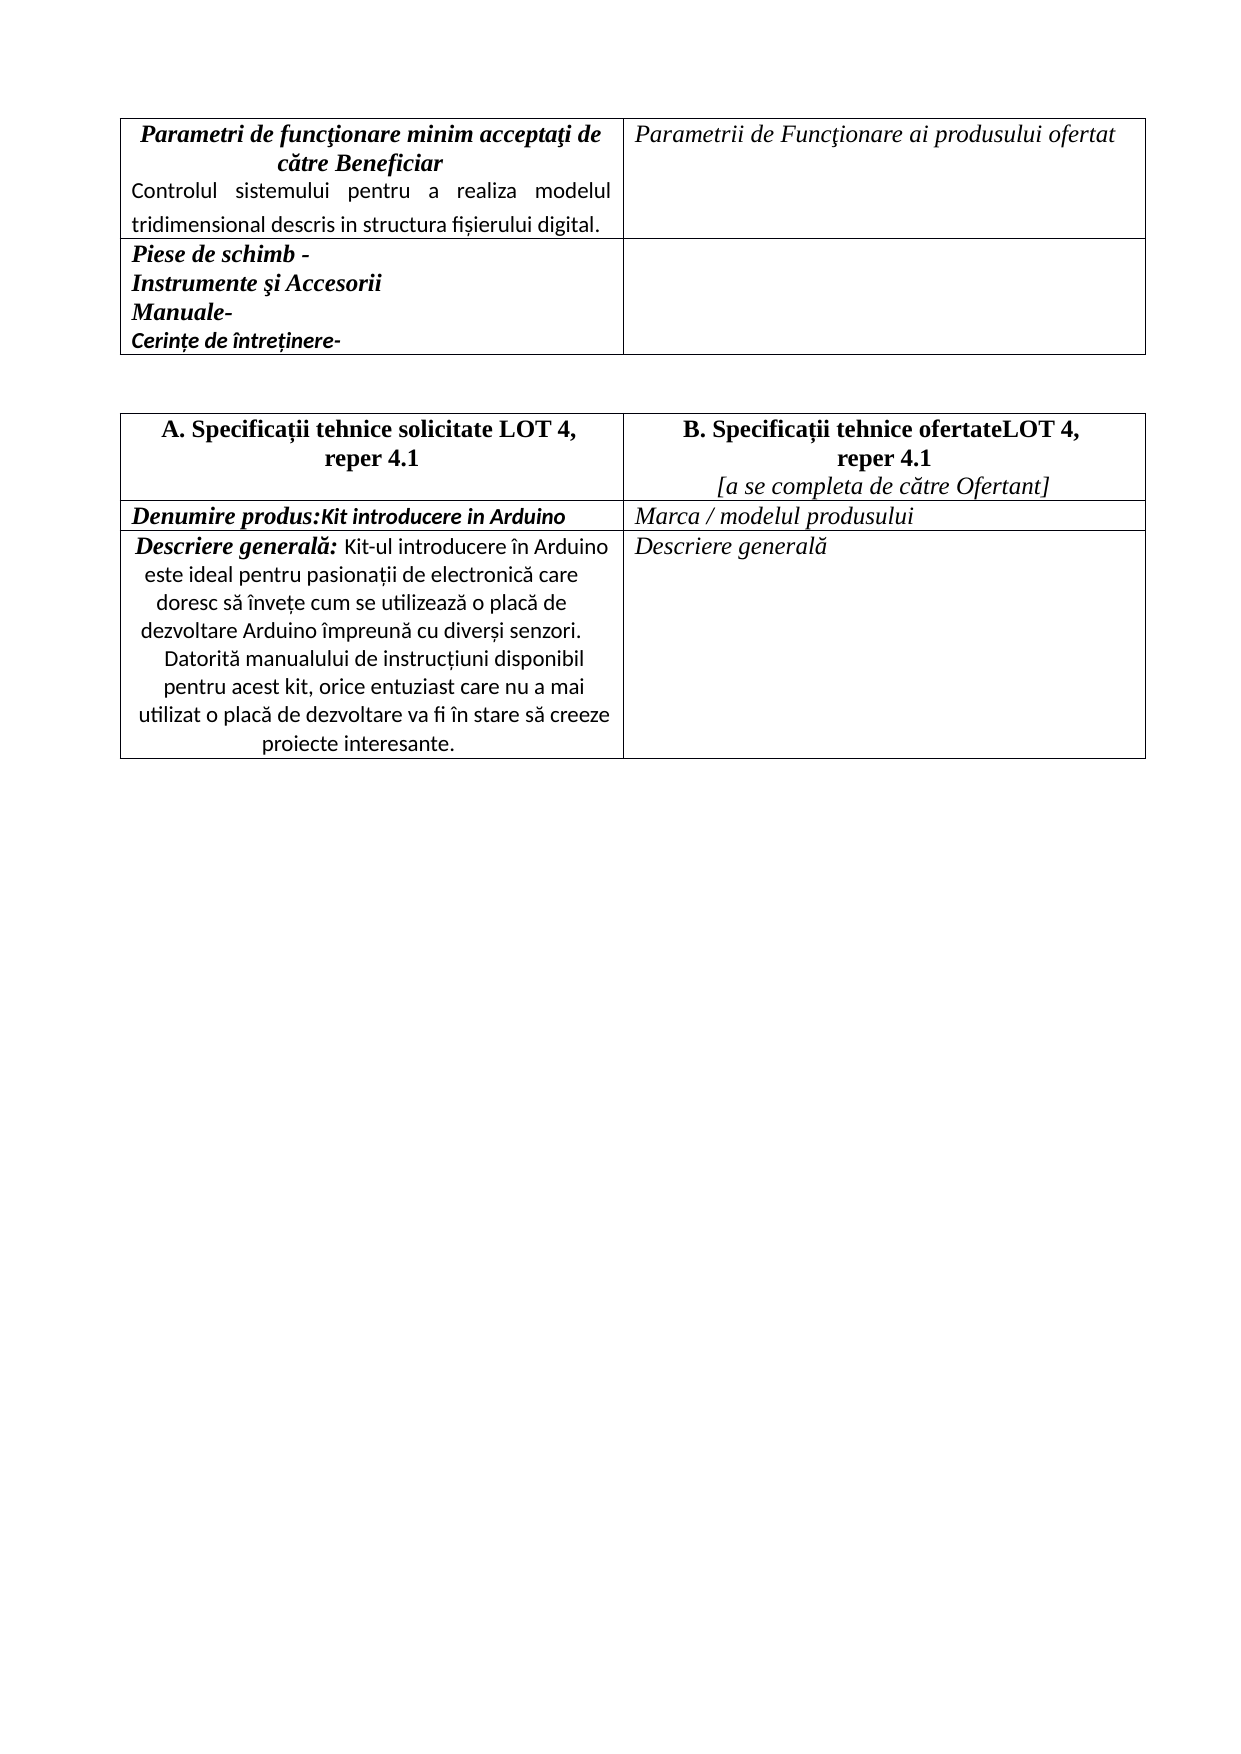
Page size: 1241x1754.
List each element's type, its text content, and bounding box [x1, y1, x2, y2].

table_cell Denumire produs:Kit introducere in Arduino [121, 501, 623, 530]
table_cell Piese de schimb - Instrumente şi Accesorii Manuale- Cerinţe de întreţinere- [121, 239, 623, 354]
table_header B. Specificații tehnice ofertateLOT 4, reper 4.1 [a se completa de către Ofertant] [624, 414, 1145, 500]
table_cell Marca / modelul produsului [624, 501, 1145, 530]
table_cell Parametrii de Funcţionare ai produsului ofertat [624, 119, 1145, 238]
table_cell Parametri de funcţionare minim acceptaţi de către Beneficiar Controlul sistemului pentru a realiza modelul tridimensional descris in structura fișierului digital. [121, 119, 623, 238]
table_cell [624, 239, 1145, 354]
table_cell Descriere generală [624, 531, 1145, 758]
table_cell Descriere generală: Kit-ul introducere în Arduino este ideal pentru pasionații de electronică care doresc să învețe cum se utilizează o placă de dezvoltare Arduino împreună cu diverși senzori. Datorită manualului de instrucțiuni disponibil pentru acest kit, orice entuziast care nu a mai utilizat o placă de dezvoltare va fi în stare să creeze proiecte interesante. [121, 531, 623, 758]
table_header A. Specificații tehnice solicitate LOT 4, reper 4.1 [121, 414, 623, 500]
